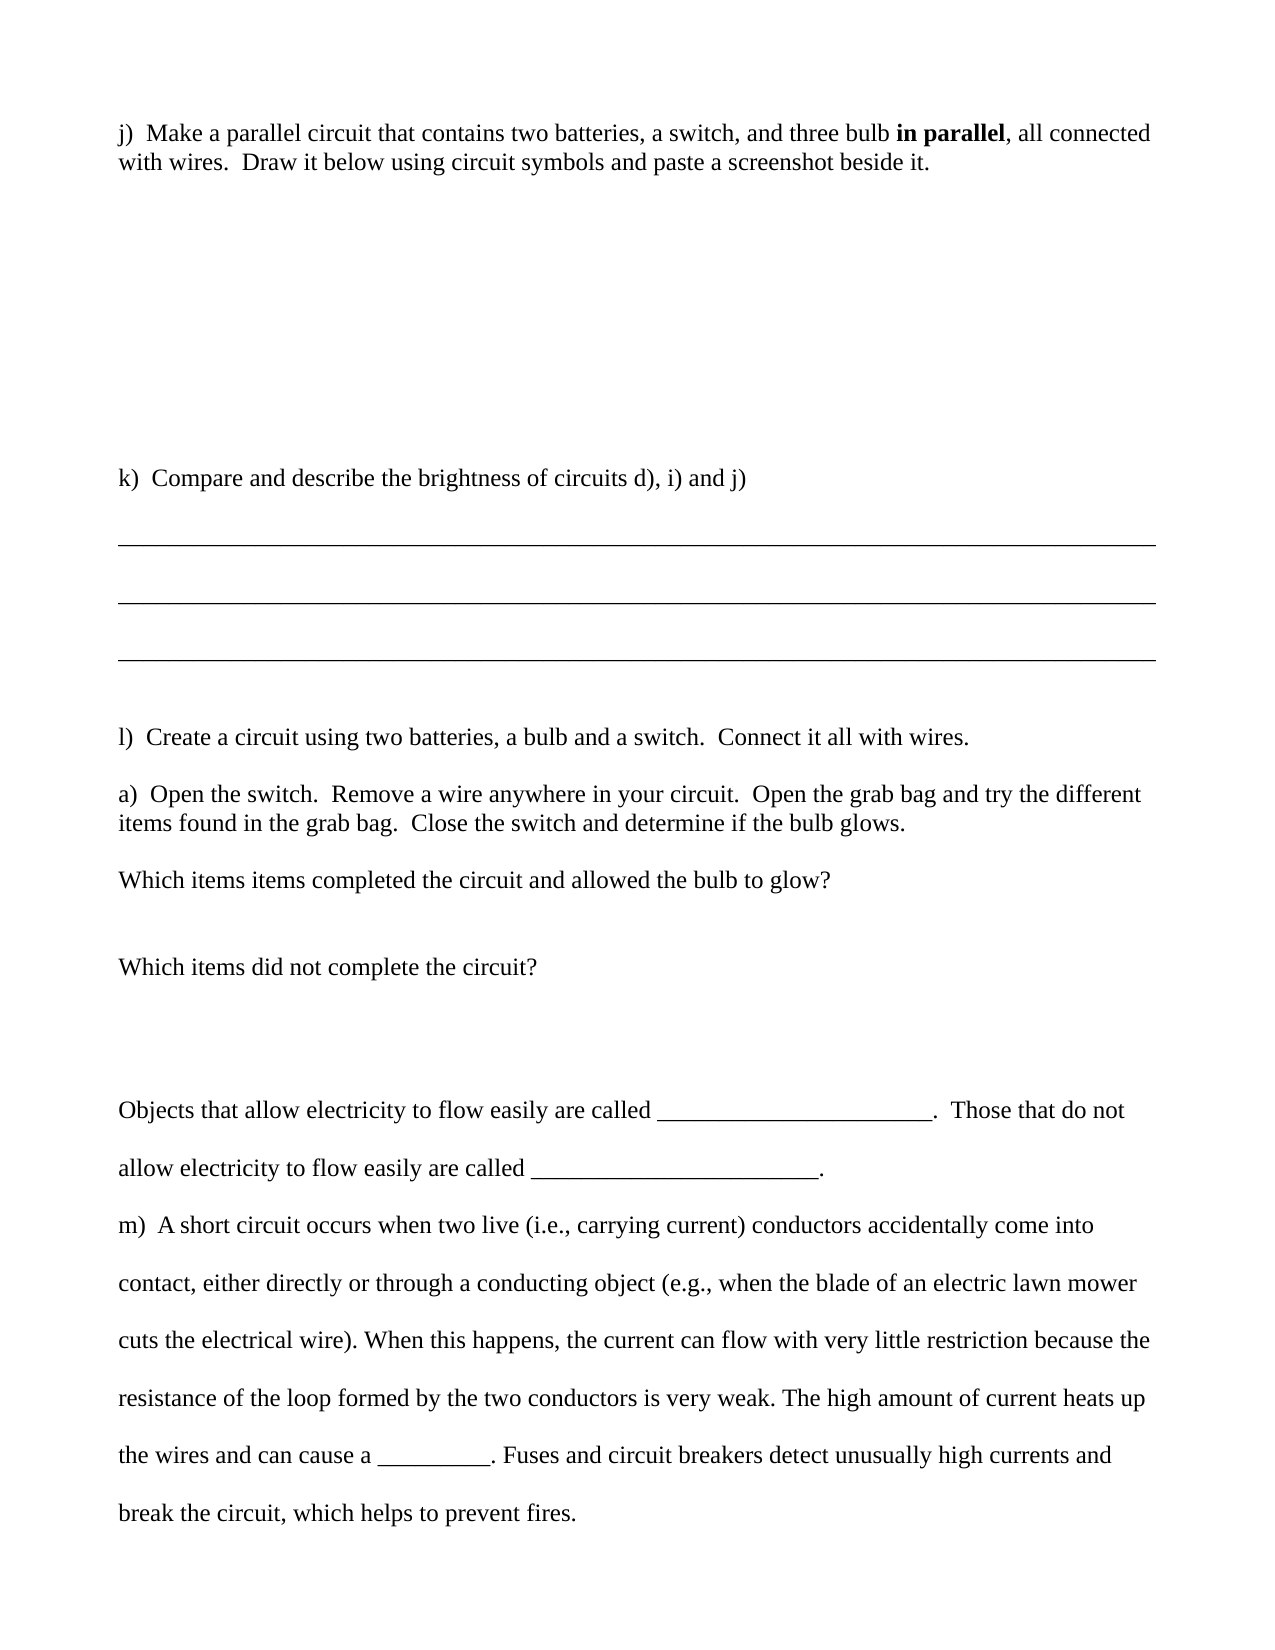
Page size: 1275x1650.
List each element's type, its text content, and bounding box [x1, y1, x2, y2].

text Objects that allow electricity to flow easily are called ______________________. Those that do not allow electricity to flow easily are called _______________________. [118, 1096, 1157, 1182]
text Which items items completed the circuit and allowed the bulb to glow? [118, 866, 1157, 894]
text j) Make a parallel circuit that contains two batteries, a switch, and three bulb in parallel, all connected with wires. Draw it below using circuit symbols and paste a screenshot beside it. [118, 118, 1157, 176]
text ___________________________________________________________________________________ [118, 636, 1157, 664]
text k) Compare and describe the brightness of circuits d), i) and j) [118, 463, 1157, 492]
text ___________________________________________________________________________________ [118, 578, 1157, 607]
text ___________________________________________________________________________________ [118, 521, 1157, 549]
text Which items did not complete the circuit? [118, 952, 1157, 981]
text l) Create a circuit using two batteries, a bulb and a switch. Connect it all with wires. [118, 722, 1157, 751]
text m) A short circuit occurs when two live (i.e., carrying current) conductors accidentally come into contact, either directly or through a conducting object (e.g., when the blade of an electric lawn mower cuts the electrical wire). When this happens, the current can flow with very little restriction because the resistance of the loop formed by the two conductors is very weak. The high amount of current heats up the wires and can cause a _________. Fuses and circuit breakers detect unusually high currents and break the circuit, which helps to prevent fires. [118, 1211, 1157, 1527]
text a) Open the switch. Remove a wire anywhere in your circuit. Open the grab bag and try the different items found in the grab bag. Close the switch and determine if the bulb glows. [118, 779, 1157, 837]
